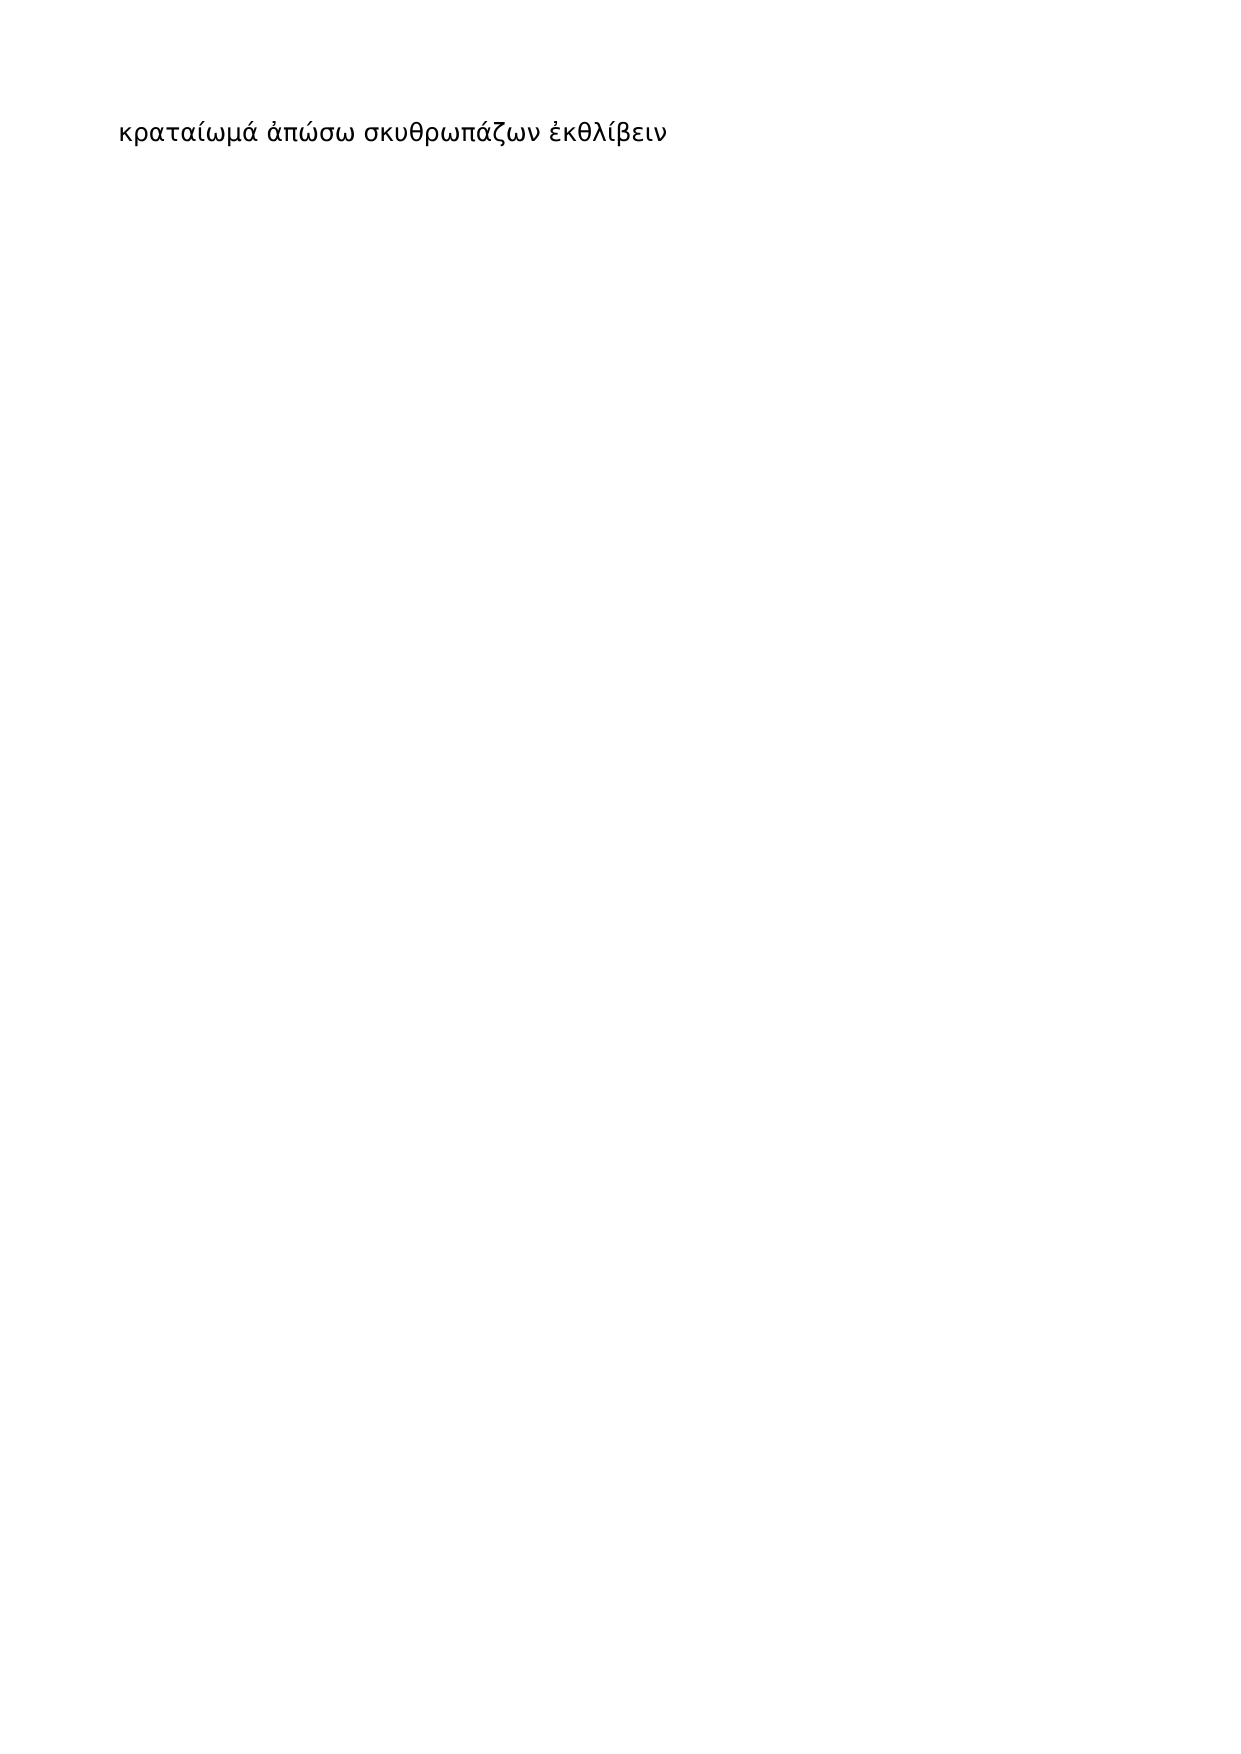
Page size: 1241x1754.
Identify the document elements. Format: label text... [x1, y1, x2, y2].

text κραταίωμά ἀπώσω σκυθρωπάζων ἐκθλίβειν [118, 118, 1122, 147]
